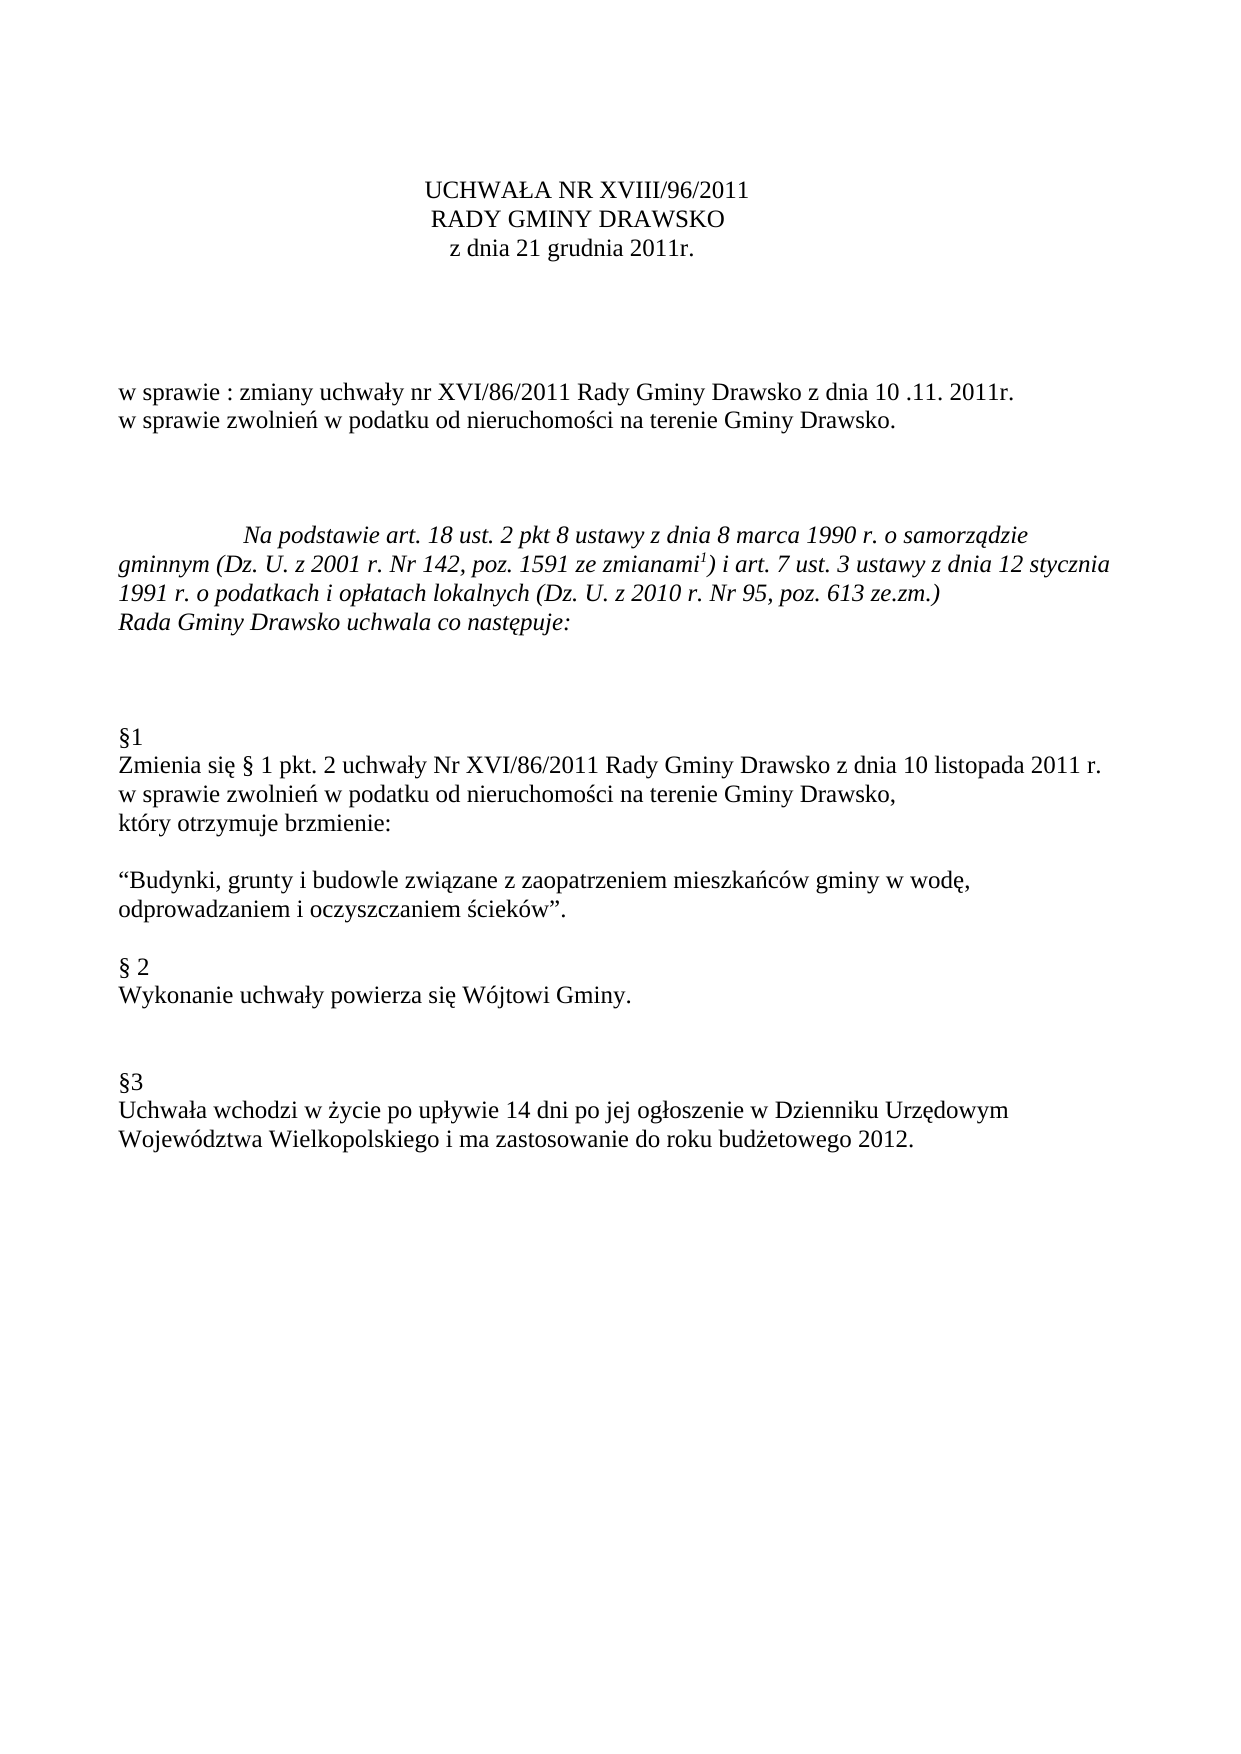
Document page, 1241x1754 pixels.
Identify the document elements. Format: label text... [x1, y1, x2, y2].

text Uchwała wchodzi w życie po upływie 14 dni po jej ogłoszenie w Dzienniku Urzędowym Województwa Wielkopolskiego i ma zastosowanie do roku budżetowego 2012. [118, 1096, 1122, 1153]
text UCHWAŁA NR XVIII/96/2011 [118, 176, 1122, 204]
text z dnia 21 grudnia 2011r. [118, 233, 1122, 262]
text Zmienia się § 1 pkt. 2 uchwały Nr XVI/86/2011 Rady Gminy Drawsko z dnia 10 listopada 2011 r. w sprawie zwolnień w podatku od nieruchomości na terenie Gminy Drawsko, [118, 751, 1122, 808]
text §1 [118, 722, 1122, 751]
text § 2 [118, 952, 1122, 981]
text Na podstawie art. 18 ust. 2 pkt 8 ustawy z dnia 8 marca 1990 r. o samorządzie [118, 521, 1122, 549]
text w sprawie : zmiany uchwały nr XVI/86/2011 Rady Gminy Drawsko z dnia 10 .11. 2011r. [118, 377, 1122, 406]
text gminnym (Dz. U. z 2001 r. Nr 142, poz. 1591 ze zmianami1) i art. 7 ust. 3 ustawy z dnia 12 stycznia 1991 r. o podatkach i opłatach lokalnych (Dz. U. z 2010 r. Nr 95, poz. 613 ze.zm.) [118, 549, 1122, 607]
text “Budynki, grunty i budowle związane z zaopatrzeniem mieszkańców gminy w wodę, odprowadzaniem i oczyszczaniem ścieków”. [118, 866, 1122, 923]
text RADY GMINY DRAWSKO [118, 204, 1122, 233]
text Rada Gminy Drawsko uchwala co następuje: [118, 607, 1122, 636]
text w sprawie zwolnień w podatku od nieruchomości na terenie Gminy Drawsko. [118, 406, 1122, 434]
text §3 [118, 1067, 1122, 1096]
text który otrzymuje brzmienie: [118, 808, 1122, 837]
text Wykonanie uchwały powierza się Wójtowi Gminy. [118, 981, 1122, 1009]
